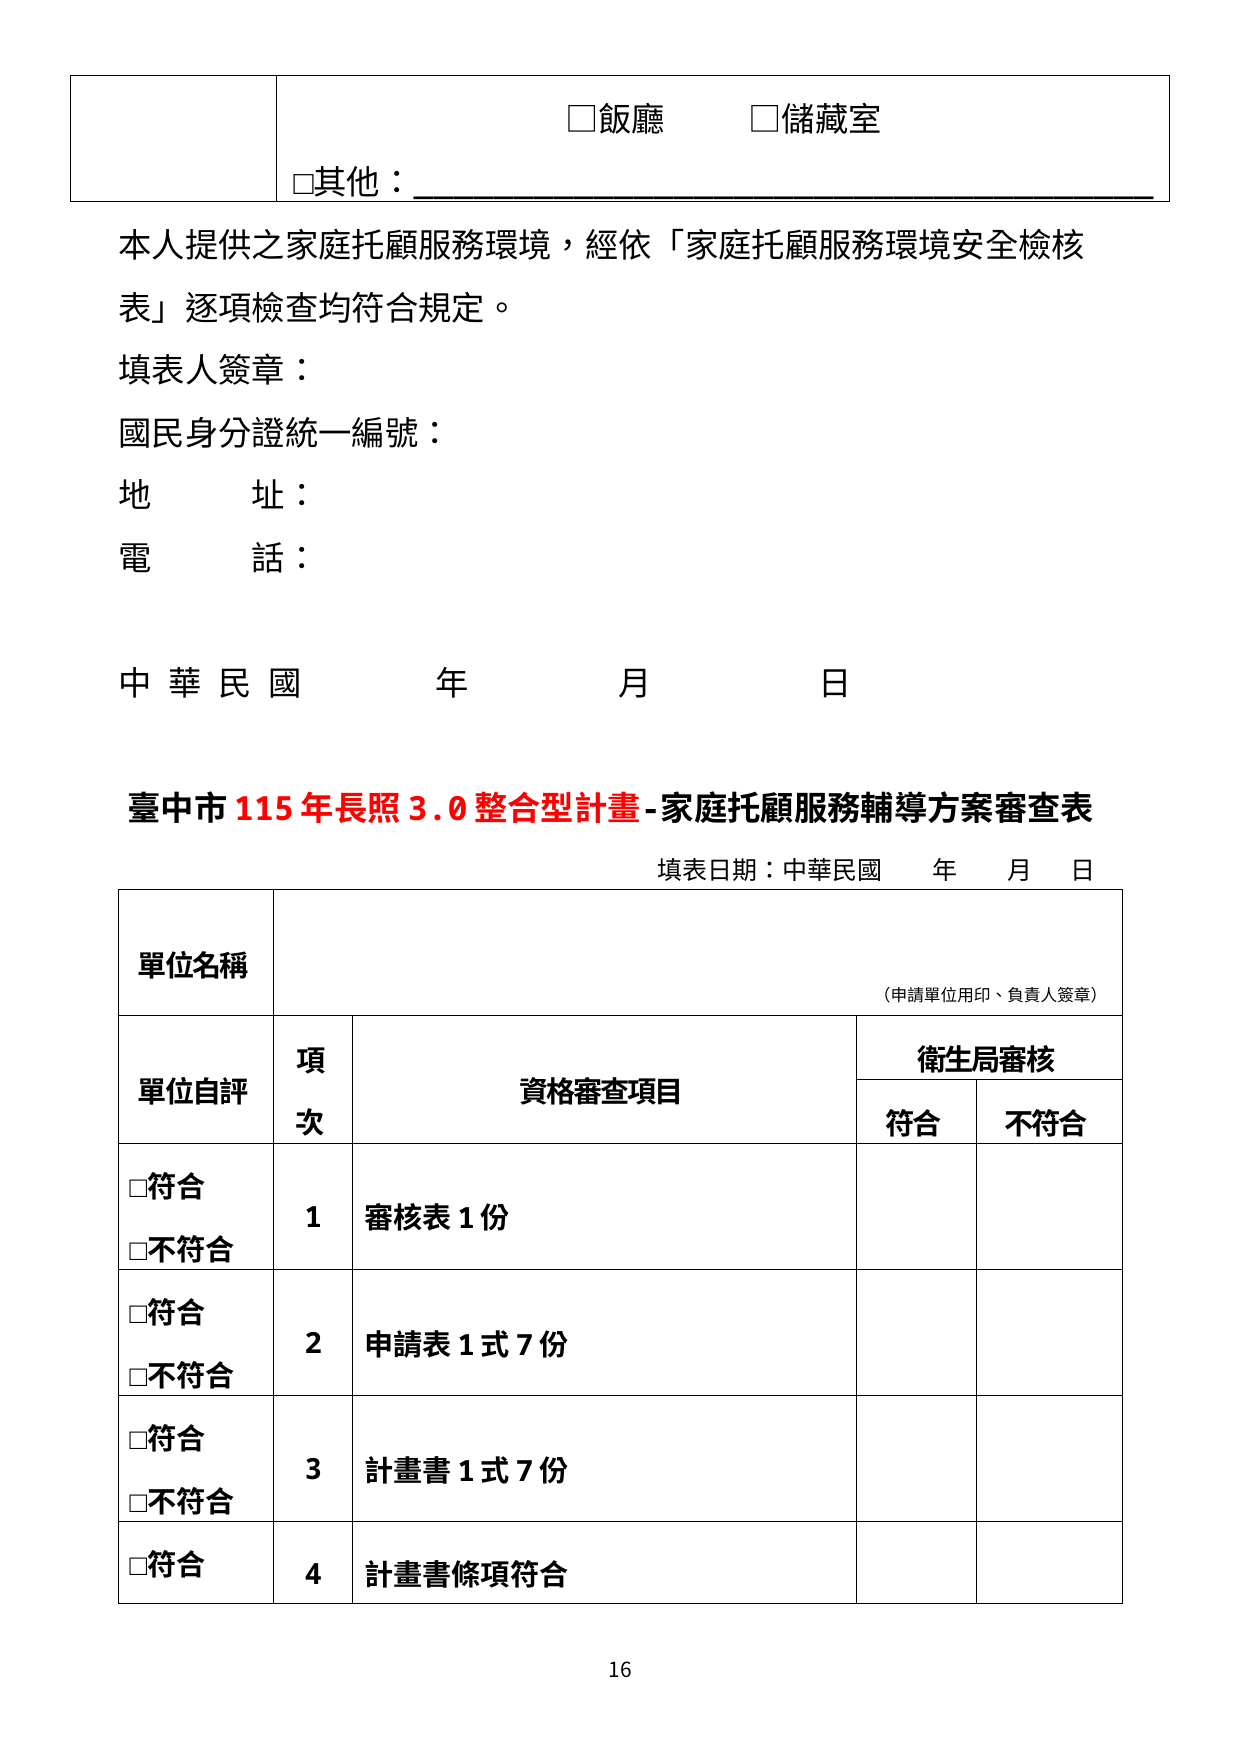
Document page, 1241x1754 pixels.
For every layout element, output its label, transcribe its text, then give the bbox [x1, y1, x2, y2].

text 臺中市115年長照3.0整合型計畫-家庭托顧服務輔導方案審查表 [44, 764, 1177, 827]
text 地 址： [118, 452, 1122, 514]
table_cell 不符合 [977, 1080, 1122, 1142]
table_cell 4 [274, 1522, 352, 1603]
text 填表日期：中華民國 年 月 日 [576, 827, 1177, 889]
table_header 單位名稱 [119, 890, 273, 1015]
table_cell [857, 1270, 976, 1394]
text 中 華 民 國 年 月 日 [118, 639, 1122, 702]
table_cell 單位自評 [119, 1016, 273, 1142]
table_cell [977, 1270, 1122, 1394]
table_cell [857, 1396, 976, 1521]
table_cell 資格審查項目 [353, 1016, 856, 1142]
table_cell [977, 1522, 1122, 1603]
table_cell 申請表1式7份 [353, 1270, 856, 1394]
table_cell 計畫書條項符合 [353, 1522, 856, 1603]
table_cell [977, 1396, 1122, 1521]
table_cell 3 [274, 1396, 352, 1521]
table_cell 審核表1份 [353, 1144, 856, 1268]
table_cell □飯廳 □儲藏室 □其他：_____________________________________ [277, 76, 1169, 201]
table_cell □符合 □不符合 [119, 1270, 273, 1394]
table_cell [857, 1522, 976, 1603]
table_cell 符合 [857, 1080, 976, 1142]
table_cell □符合 □不符合 [119, 1144, 273, 1268]
text 填表人簽章： [118, 327, 1122, 389]
table_cell [71, 76, 276, 201]
table_cell 2 [274, 1270, 352, 1394]
table_cell [977, 1144, 1122, 1268]
table_header （申請單位用印、負責人簽章） [274, 890, 1122, 1015]
text 國民身分證統一編號： [118, 389, 1122, 452]
table_cell 1 [274, 1144, 352, 1268]
table_cell 計畫書1式7份 [353, 1396, 856, 1521]
table_cell [857, 1144, 976, 1268]
text 本人提供之家庭托顧服務環境，經依「家庭托顧服務環境安全檢核表」逐項檢查均符合規定。 [118, 202, 1122, 327]
table_cell □符合 [119, 1522, 273, 1603]
table_cell □符合 □不符合 [119, 1396, 273, 1521]
table_cell 衛生局審核 [857, 1016, 1122, 1079]
text 電 話： [118, 514, 1122, 577]
table_cell 項次 [274, 1016, 352, 1142]
